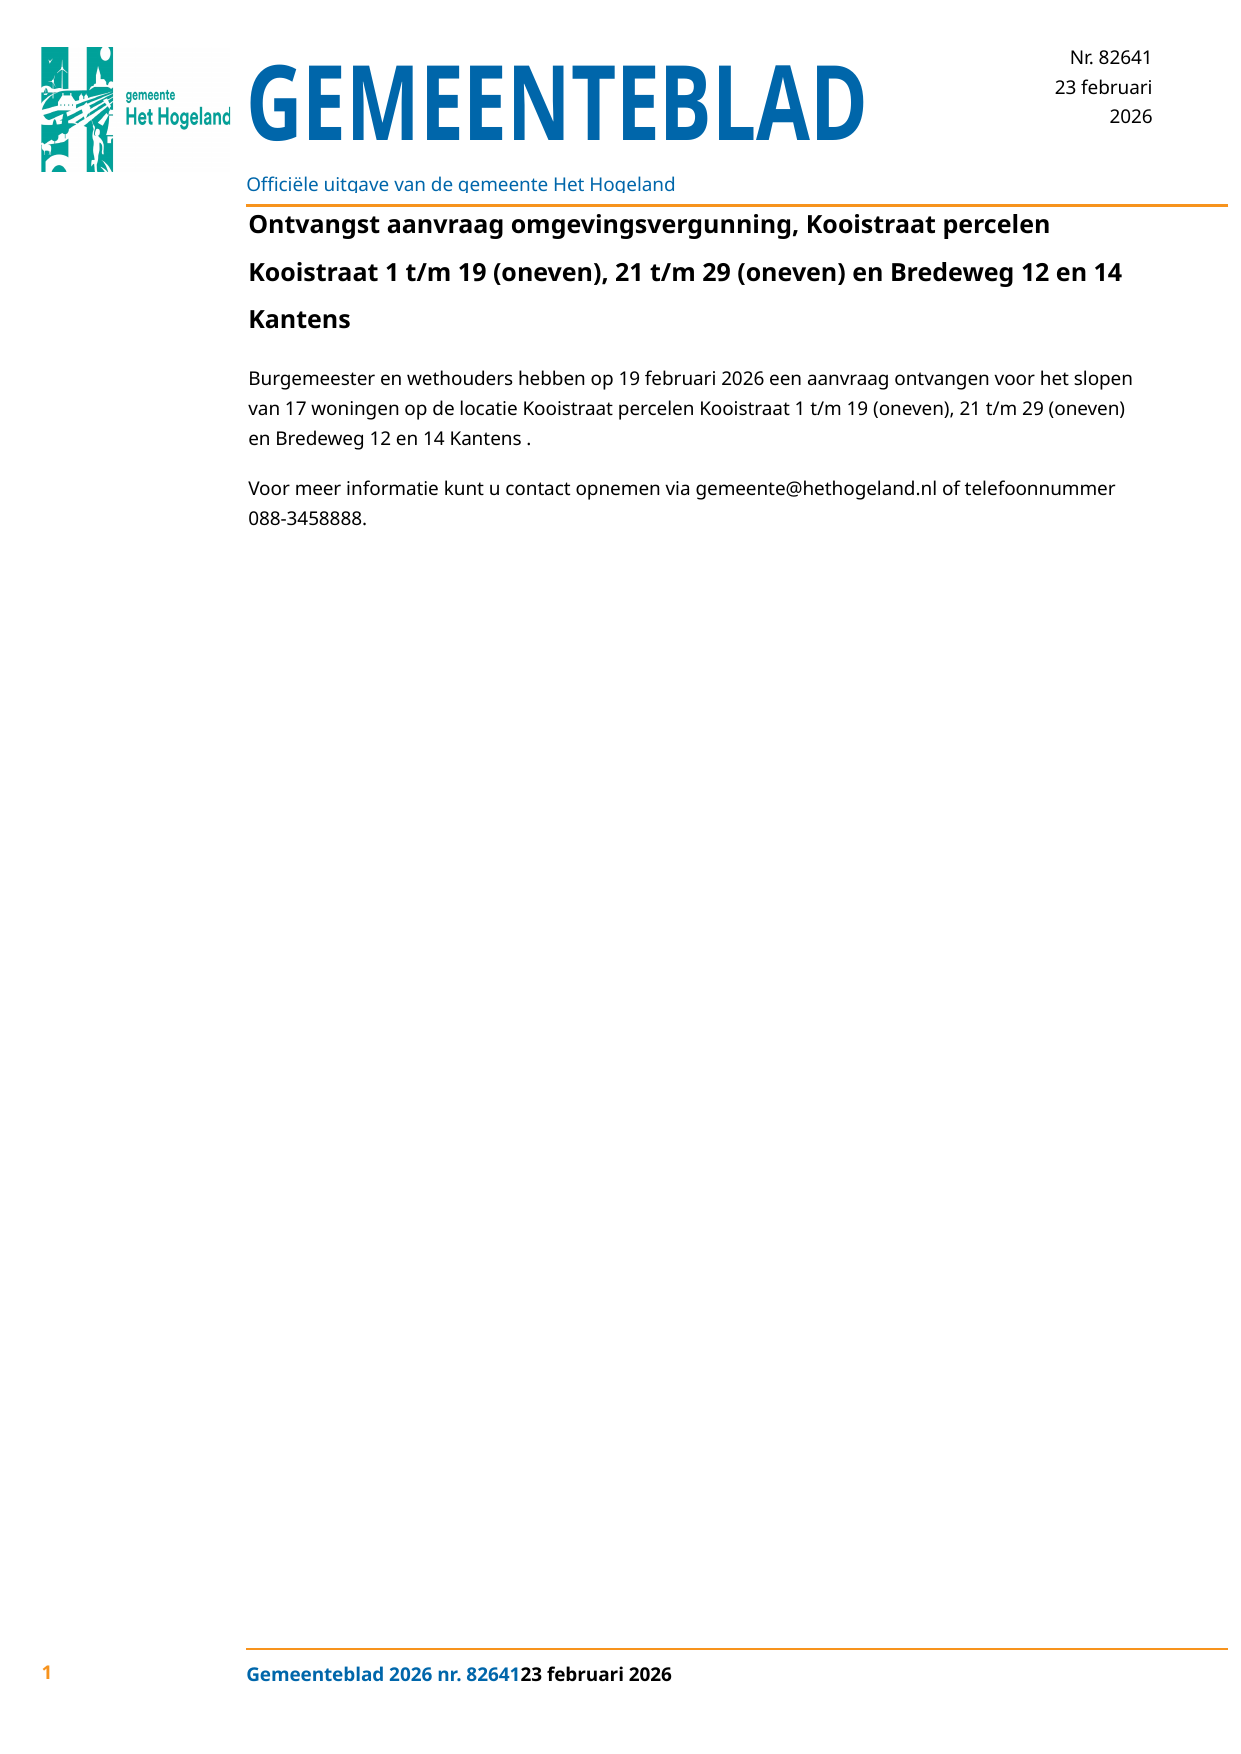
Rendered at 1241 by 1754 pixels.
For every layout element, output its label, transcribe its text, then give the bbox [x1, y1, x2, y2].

picture [41, 47, 231, 172]
text Ontvangst aanvraag omgevingsvergunning, Kooistraat percelen Kooistraat 1 t/m 19 (oneven), 21 t/m 29 (oneven) en Bredeweg 12 en 14 Kantens [248, 207, 1152, 336]
text Burgemeester en wethouders hebben op 19 februari 2026 een aanvraag ontvangen voor het slopen van 17 woningen op de locatie Kooistraat percelen Kooistraat 1 t/m 19 (oneven), 21 t/m 29 (oneven) en Bredeweg 12 en 14 Kantens . [248, 366, 1152, 450]
text Voor meer informatie kunt u contact opnemen via gemeente@hethogeland.nl of telefoonnummer 088-3458888. [248, 475, 1152, 530]
